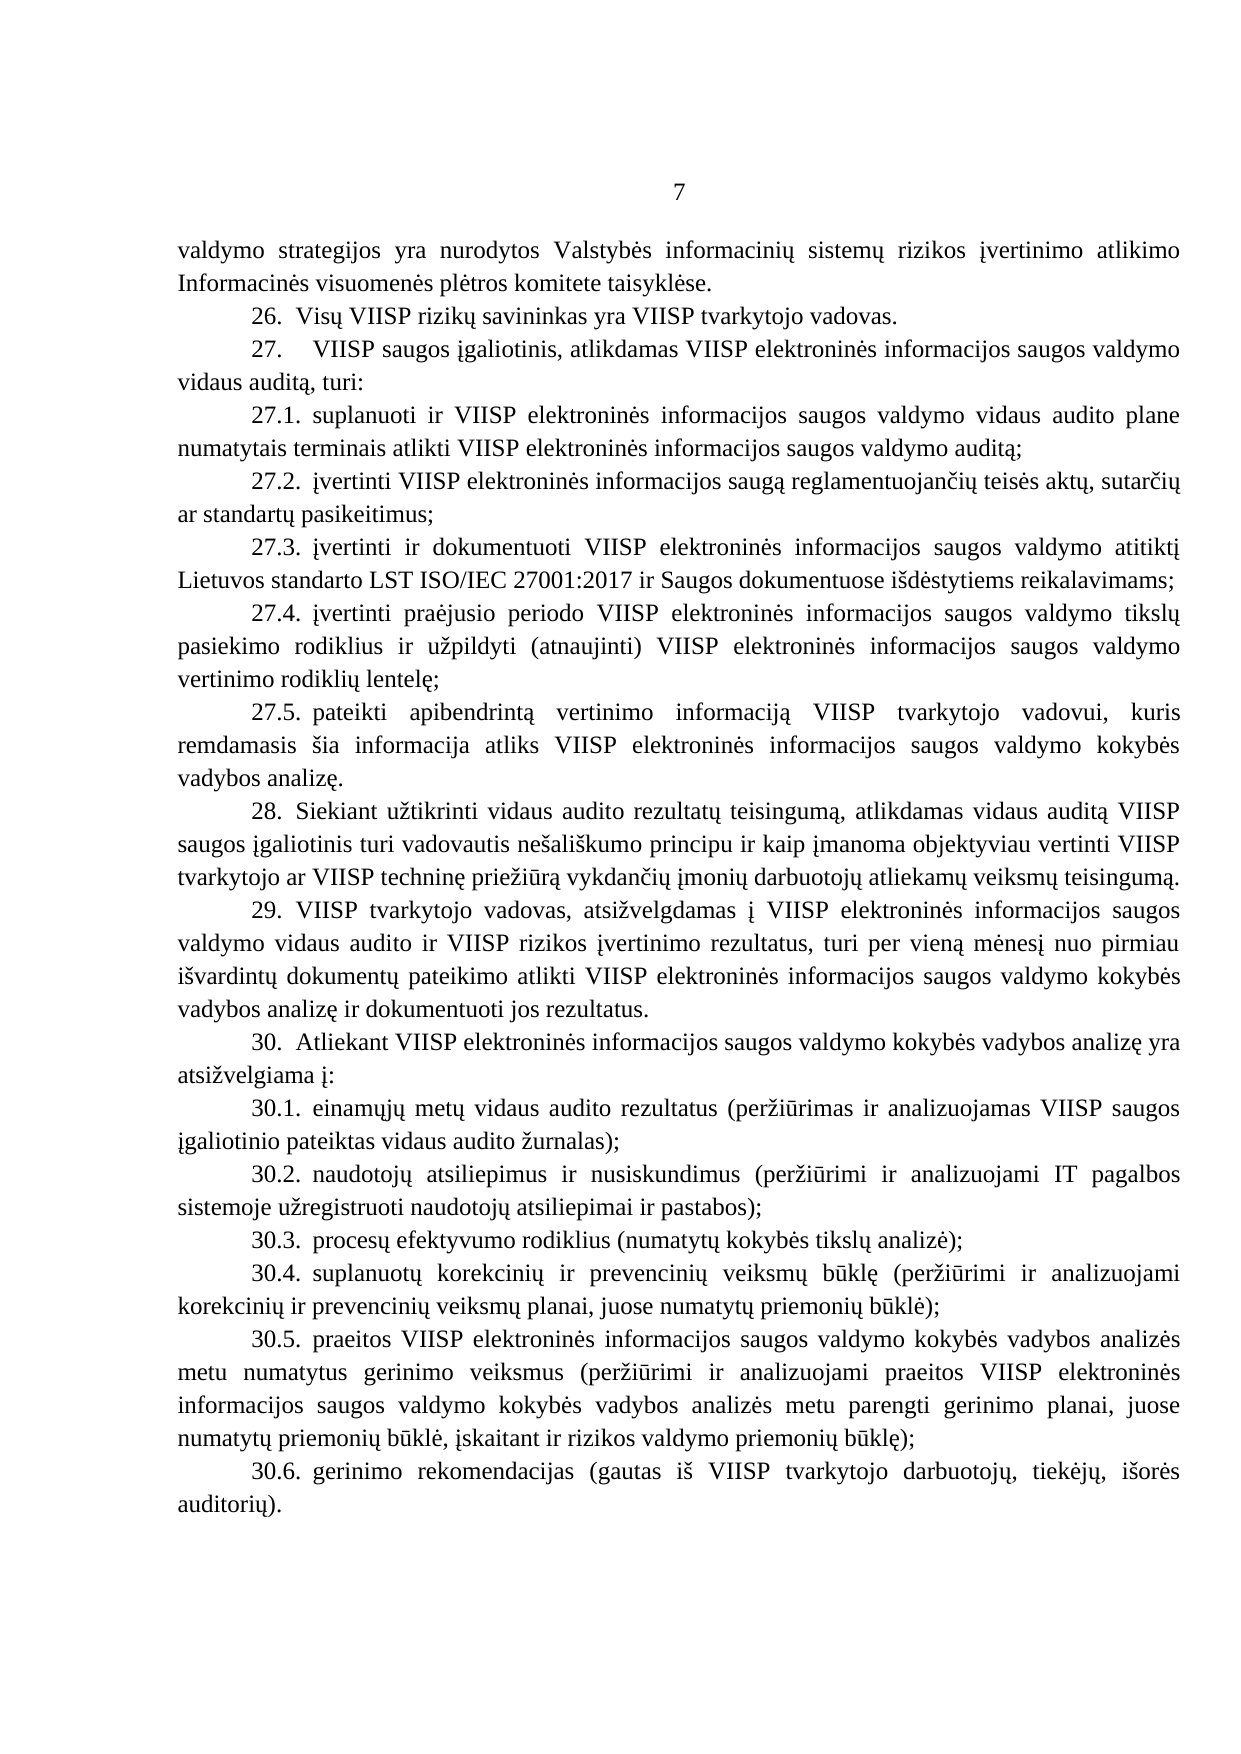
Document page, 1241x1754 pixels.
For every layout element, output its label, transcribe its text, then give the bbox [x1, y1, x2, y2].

text 27.4. įvertinti praėjusio periodo VIISP elektroninės informacijos saugos valdymo tikslų pasiekimo rodiklius ir užpildyti (atnaujinti) VIISP elektroninės informacijos saugos valdymo vertinimo rodiklių lentelę; [177, 598, 1181, 693]
text 28. Siekiant užtikrinti vidaus audito rezultatų teisingumą, atlikdamas vidaus auditą VIISP saugos įgaliotinis turi vadovautis nešališkumo principu ir kaip įmanoma objektyviau vertinti VIISP tvarkytojo ar VIISP techninę priežiūrą vykdančių įmonių darbuotojų atliekamų veiksmų teisingumą. [177, 796, 1181, 891]
text 27. VIISP saugos įgaliotinis, atlikdamas VIISP elektroninės informacijos saugos valdymo vidaus auditą, turi: [177, 334, 1181, 396]
text 30.3. procesų efektyvumo rodiklius (numatytų kokybės tikslų analizė); [177, 1225, 1181, 1254]
text 29. VIISP tvarkytojo vadovas, atsižvelgdamas į VIISP elektroninės informacijos saugos valdymo vidaus audito ir VIISP rizikos įvertinimo rezultatus, turi per vieną mėnesį nuo pirmiau išvardintų dokumentų pateikimo atlikti VIISP elektroninės informacijos saugos valdymo kokybės vadybos analizę ir dokumentuoti jos rezultatus. [177, 895, 1181, 1023]
text 27.2. įvertinti VIISP elektroninės informacijos saugą reglamentuojančių teisės aktų, sutarčių ar standartų pasikeitimus; [177, 466, 1181, 528]
text 30.6. gerinimo rekomendacijas (gautas iš VIISP tvarkytojo darbuotojų, tiekėjų, išorės auditorių). [177, 1456, 1181, 1518]
text 27.5. pateikti apibendrintą vertinimo informaciją VIISP tvarkytojo vadovui, kuris remdamasis šia informacija atliks VIISP elektroninės informacijos saugos valdymo kokybės vadybos analizę. [177, 697, 1181, 792]
text 27.3. įvertinti ir dokumentuoti VIISP elektroninės informacijos saugos valdymo atitiktį Lietuvos standarto LST ISO/IEC 27001:2017 ir Saugos dokumentuose išdėstytiems reikalavimams; [177, 532, 1181, 594]
text 30.4. suplanuotų korekcinių ir prevencinių veiksmų būklę (peržiūrimi ir analizuojami korekcinių ir prevencinių veiksmų planai, juose numatytų priemonių būklė); [177, 1258, 1181, 1320]
text 27.1. suplanuoti ir VIISP elektroninės informacijos saugos valdymo vidaus audito plane numatytais terminais atlikti VIISP elektroninės informacijos saugos valdymo auditą; [177, 400, 1181, 462]
text valdymo strategijos yra nurodytos Valstybės informacinių sistemų rizikos įvertinimo atlikimo Informacinės visuomenės plėtros komitete taisyklėse. [177, 235, 1181, 296]
text 30. Atliekant VIISP elektroninės informacijos saugos valdymo kokybės vadybos analizę yra atsižvelgiama į: [177, 1027, 1181, 1089]
text 26. Visų VIISP rizikų savininkas yra VIISP tvarkytojo vadovas. [177, 301, 1181, 329]
text 30.2. naudotojų atsiliepimus ir nusiskundimus (peržiūrimi ir analizuojami IT pagalbos sistemoje užregistruoti naudotojų atsiliepimai ir pastabos); [177, 1159, 1181, 1221]
text 30.5. praeitos VIISP elektroninės informacijos saugos valdymo kokybės vadybos analizės metu numatytus gerinimo veiksmus (peržiūrimi ir analizuojami praeitos VIISP elektroninės informacijos saugos valdymo kokybės vadybos analizės metu parengti gerinimo planai, juose numatytų priemonių būklė, įskaitant ir rizikos valdymo priemonių būklę); [177, 1324, 1181, 1452]
text 30.1. einamųjų metų vidaus audito rezultatus (peržiūrimas ir analizuojamas VIISP saugos įgaliotinio pateiktas vidaus audito žurnalas); [177, 1093, 1181, 1155]
